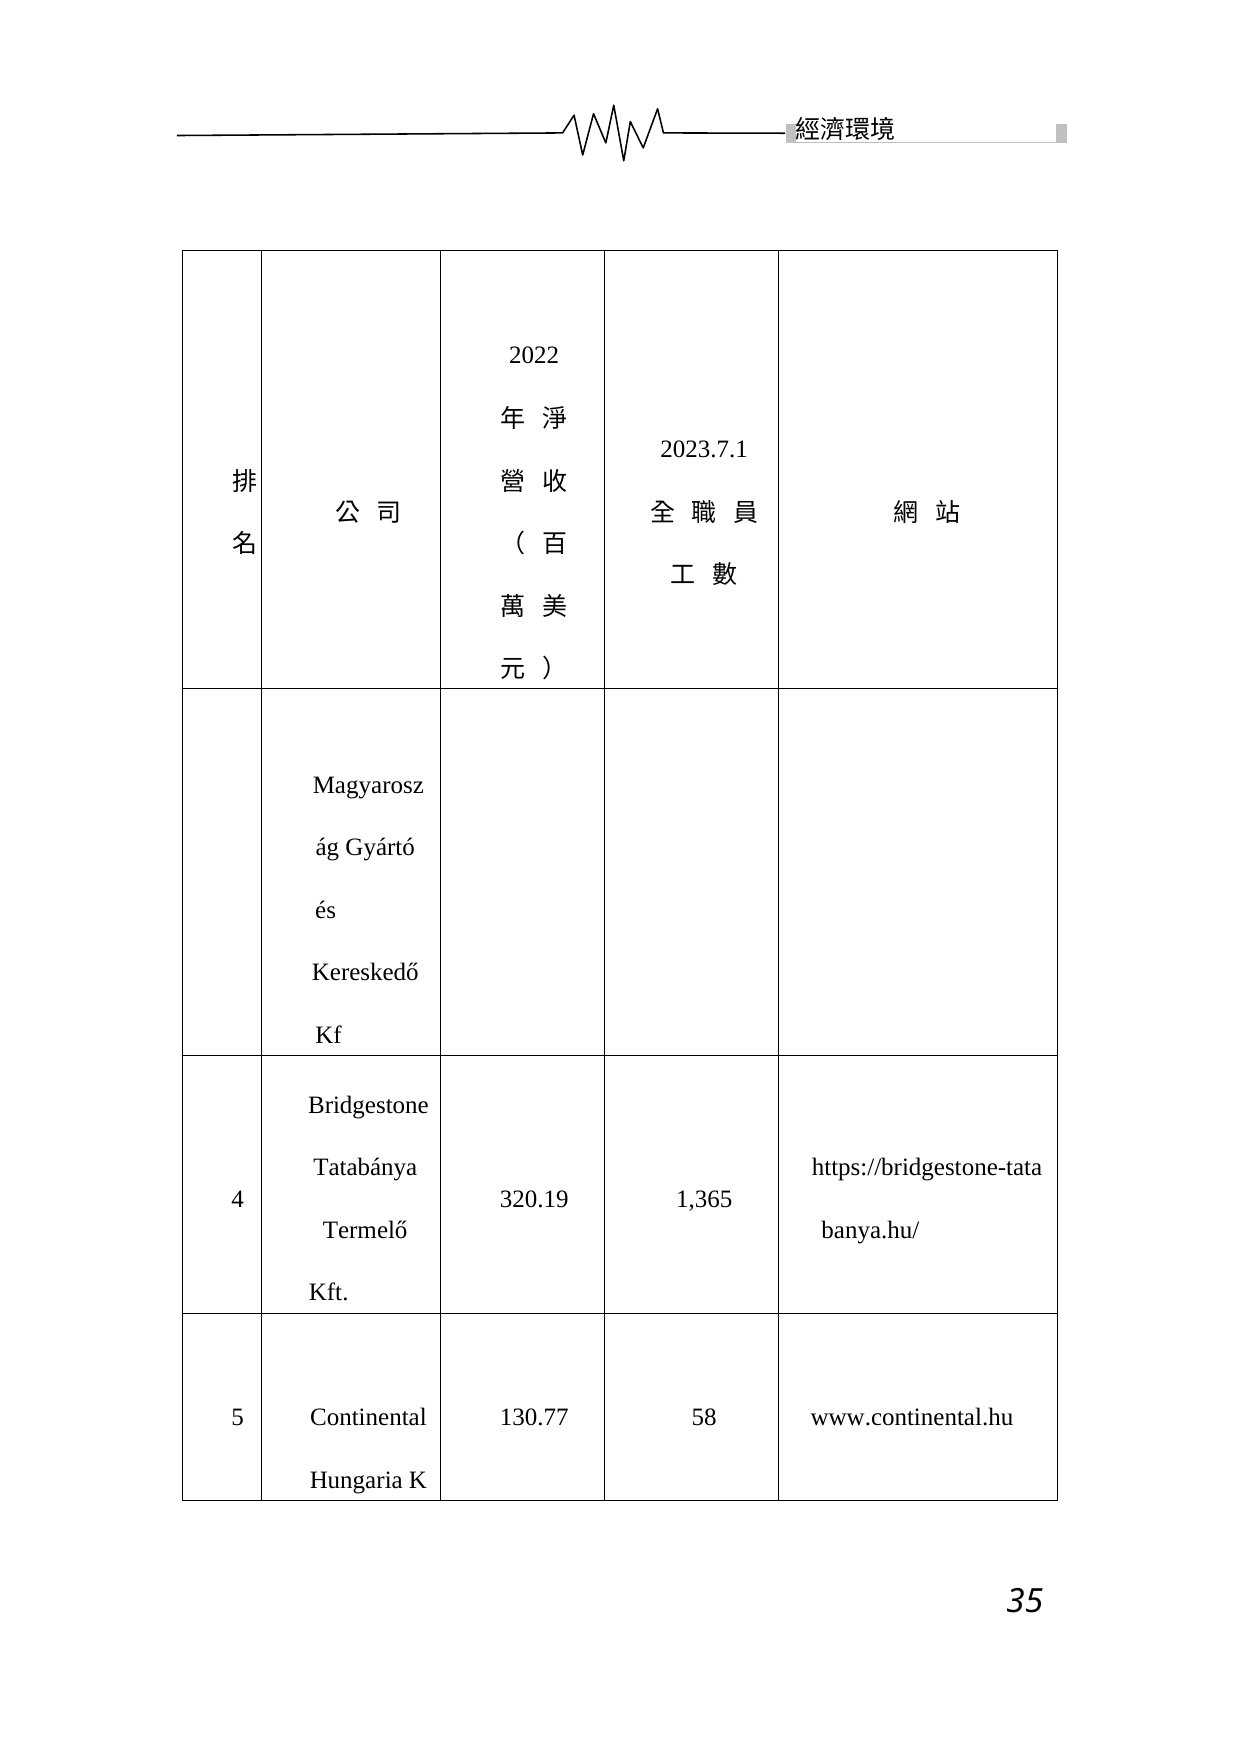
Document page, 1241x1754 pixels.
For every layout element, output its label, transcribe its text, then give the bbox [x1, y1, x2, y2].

table_cell [605, 689, 778, 1055]
table_cell www.continental.hu [779, 1314, 1057, 1500]
table_cell https://bridgestone-tatabanya.hu/ [779, 1056, 1057, 1313]
table_header 排名 [183, 251, 261, 688]
table_cell Magyaroszág Gyártó és Kereskedő Kf [262, 689, 440, 1055]
table_cell 320.19 [441, 1056, 604, 1313]
table_cell Bridgestone Tatabánya Termelő Kft. [262, 1056, 440, 1313]
table_cell 1,365 [605, 1056, 778, 1313]
table_cell [779, 689, 1057, 1055]
table_cell Continental Hungaria K [262, 1314, 440, 1500]
table_header 公司 [262, 251, 440, 688]
table_cell 5 [183, 1314, 261, 1500]
table_cell [441, 689, 604, 1055]
table_cell 58 [605, 1314, 778, 1500]
table_cell 130.77 [441, 1314, 604, 1500]
table_cell 4 [183, 1056, 261, 1313]
table_header 2022年淨營收（百萬美元） [441, 251, 604, 688]
table_header 網站 [779, 251, 1057, 688]
table_cell [183, 689, 261, 1055]
table_header 2023.7.1全職員工數 [605, 251, 778, 688]
